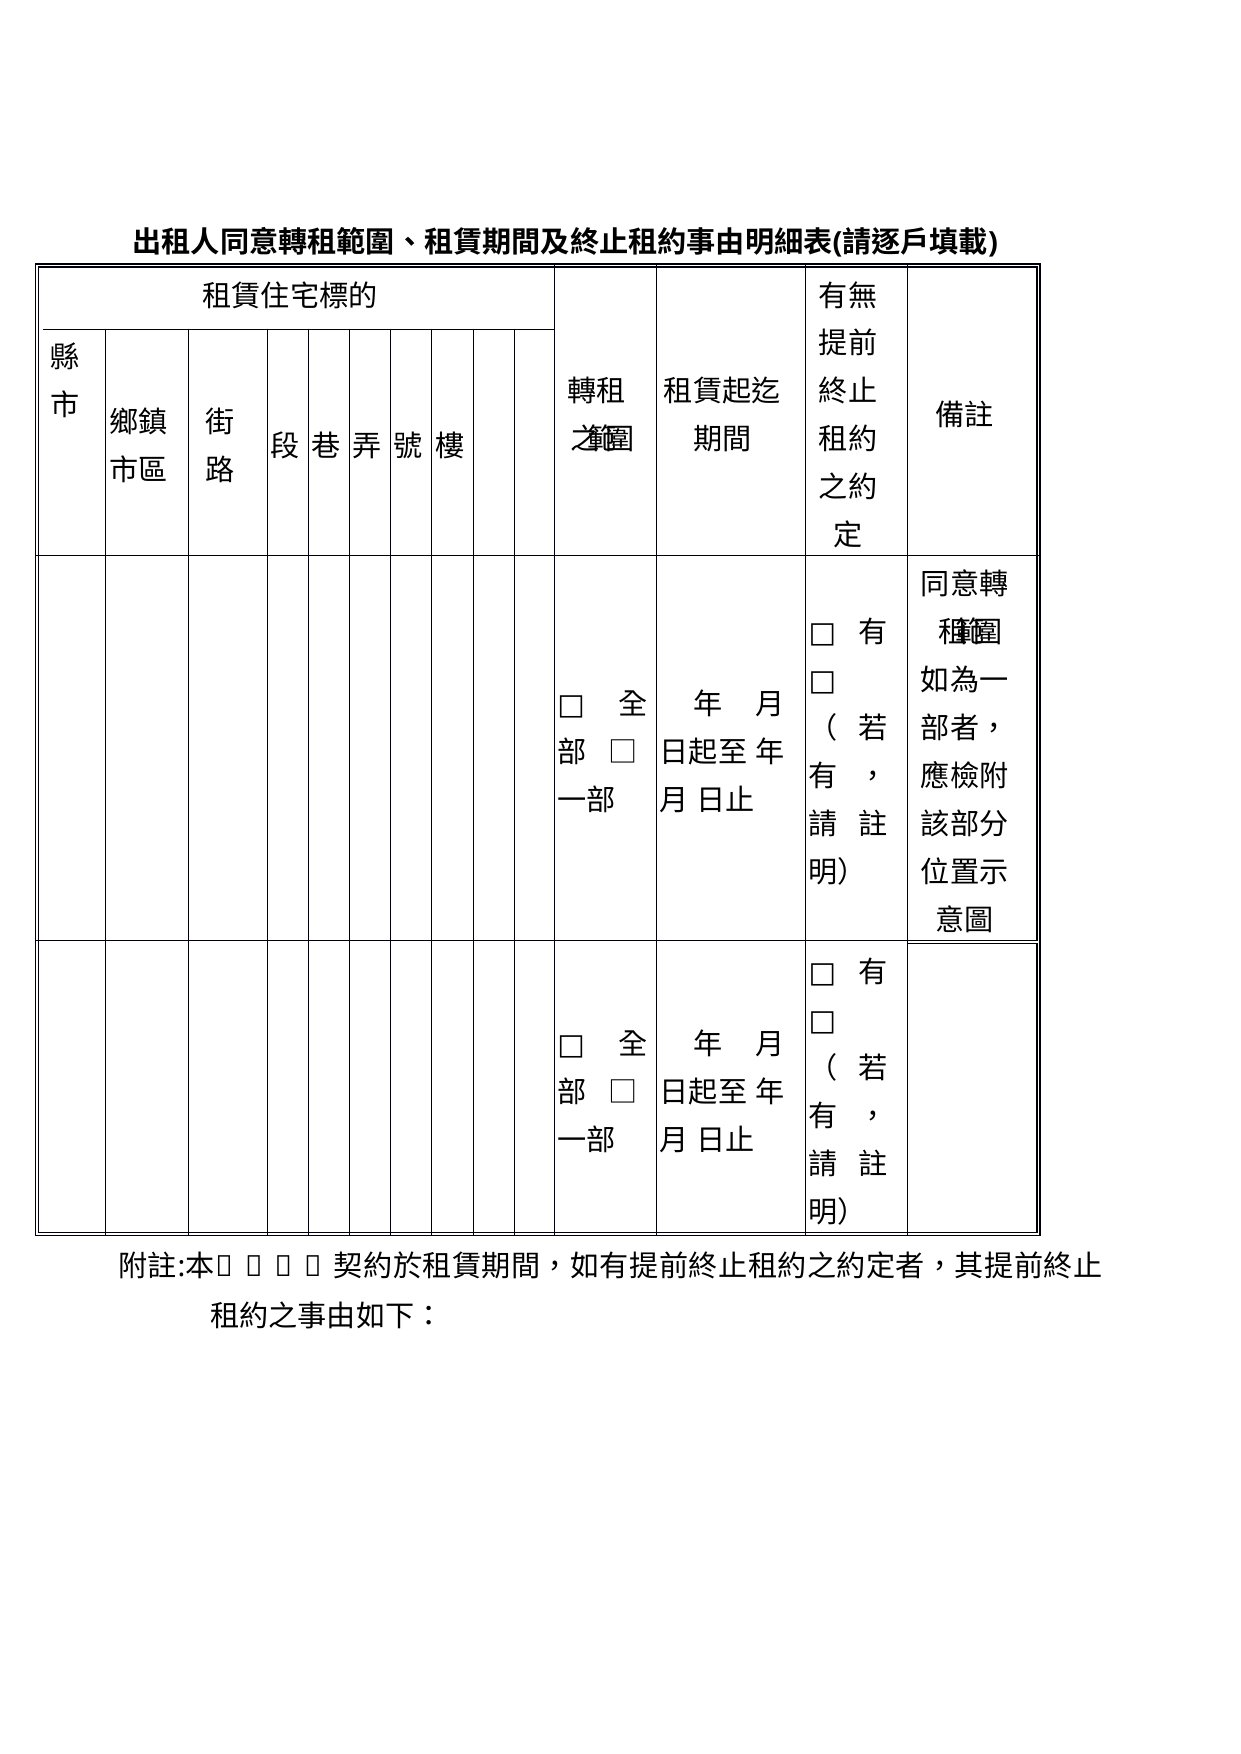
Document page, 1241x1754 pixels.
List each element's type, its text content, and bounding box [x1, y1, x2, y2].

table_cell 轉租之範圍 [555, 268, 656, 555]
table_cell 街路 [189, 330, 267, 555]
table_cell □有 □無（若有，請註明） [806, 556, 907, 939]
table_cell [515, 556, 554, 939]
table_cell 租賃住宅標的 [43, 268, 554, 328]
table_cell [39, 556, 105, 939]
table_cell [474, 941, 514, 1232]
table_cell □有 □無（若有，請註明） [806, 941, 907, 1232]
table_cell [515, 941, 554, 1232]
table_cell [106, 556, 188, 939]
table_header [37, 214, 129, 263]
table_cell [391, 941, 431, 1232]
table_cell 年 月 日起至 年 月 日止 [657, 556, 805, 939]
table_cell [908, 944, 1036, 1232]
table_cell [39, 268, 43, 555]
table_cell 有無提前終止租約之約定 [806, 268, 907, 555]
table_cell 巷 [309, 330, 349, 555]
table_cell [515, 330, 554, 555]
table_cell [474, 330, 514, 555]
table_cell □全部□一部 [555, 941, 656, 1232]
table_cell [350, 556, 390, 939]
table_cell [189, 941, 267, 1232]
table_cell 弄 [350, 330, 390, 555]
table_cell [39, 941, 105, 1232]
table_header 出租人同意轉租範圍、租賃期間及終止租約事由明細表(請逐戶填載) [129, 214, 1038, 263]
table_cell 段 [268, 330, 308, 555]
table_cell [309, 941, 349, 1232]
table_cell □全部□一部 [555, 556, 656, 939]
table_cell [391, 556, 431, 939]
table_cell 租賃起迄期間 [657, 268, 805, 555]
table_cell [432, 941, 473, 1232]
table_cell [268, 556, 308, 939]
table_cell 鄉鎮市區 [106, 330, 188, 555]
table_cell 號 [391, 330, 431, 555]
table_cell [309, 556, 349, 939]
table_cell [106, 941, 188, 1232]
table_cell 年 月 日起至 年 月 日止 [657, 941, 805, 1232]
table_cell [474, 556, 514, 939]
table_cell 樓 [432, 330, 473, 555]
table_cell 備註 [908, 268, 1036, 555]
table_cell 同意轉租範圍如為一部者，應檢附該部分位置示意圖 [908, 556, 1036, 939]
table_cell [268, 941, 308, 1232]
table_cell [350, 941, 390, 1232]
table_cell [189, 556, 267, 939]
table_cell [432, 556, 473, 939]
text 附註:本住宅包租契約於租賃期間，如有提前終止租約之約定者，其提前終止租約之事由如下： [118, 1236, 1104, 1336]
table_cell 縣市 [43, 330, 105, 555]
